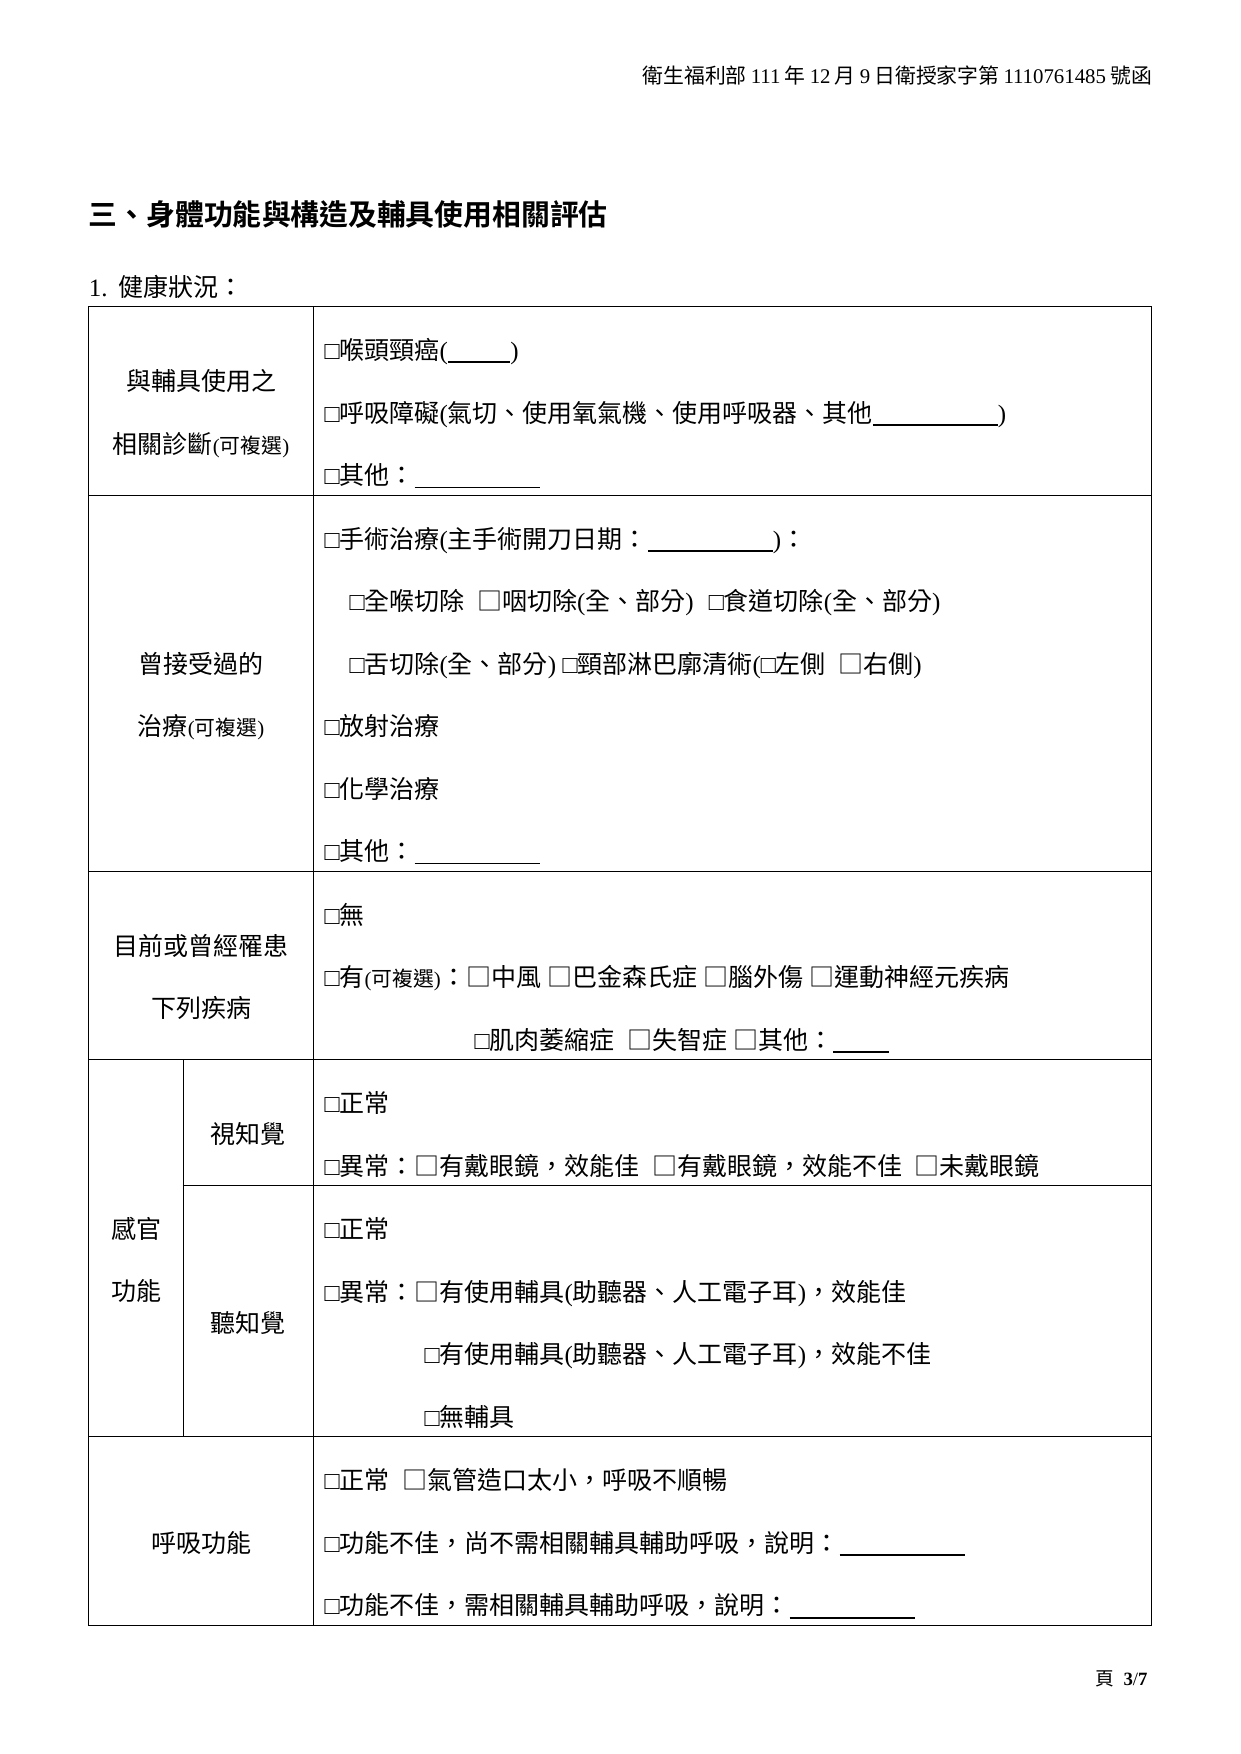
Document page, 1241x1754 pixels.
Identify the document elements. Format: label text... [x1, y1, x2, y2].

table_cell 呼吸功能 [89, 1437, 313, 1625]
table_cell □手術治療(主手術開刀日期： )： □全喉切除 □咽切除(全、部分) □食道切除(全、部分) □舌切除(全、部分) □頸部淋巴廓清術(□左側 □右側) □放射治療 □化學治療 □其他： [314, 496, 1151, 871]
table_cell 聽知覺 [184, 1186, 313, 1436]
table_cell □正常 □異常：□有戴眼鏡，效能佳 □有戴眼鏡，效能不佳 □未戴眼鏡 [314, 1060, 1151, 1185]
table_header □喉頭頸癌( ) □呼吸障礙(氣切、使用氧氣機、使用呼吸器、其他 ) □其他： [314, 307, 1151, 494]
table_cell □無 □有(可複選)：□中風 □巴金森氏症 □腦外傷 □運動神經元疾病 □肌肉萎縮症 □失智症 □其他： [314, 872, 1151, 1059]
table_cell □正常 □異常：□有使用輔具(助聽器、人工電子耳)，效能佳 □有使用輔具(助聽器、人工電子耳)，效能不佳 □無輔具 [314, 1186, 1151, 1436]
table_cell 視知覺 [184, 1060, 313, 1185]
list 健康狀況： [89, 243, 1152, 306]
text 三、身體功能與構造及輔具使用相關評估 [89, 170, 1152, 232]
table_cell 感官功能 [89, 1060, 183, 1436]
table_cell 曾接受過的 治療(可複選) [89, 496, 313, 871]
table_header 與輔具使用之 相關診斷(可複選) [89, 307, 313, 494]
table_cell □正常 □氣管造口太小，呼吸不順暢 □功能不佳，尚不需相關輔具輔助呼吸，說明： □功能不佳，需相關輔具輔助呼吸，說明： [314, 1437, 1151, 1625]
table_cell 目前或曾經罹患 下列疾病 [89, 872, 313, 1059]
